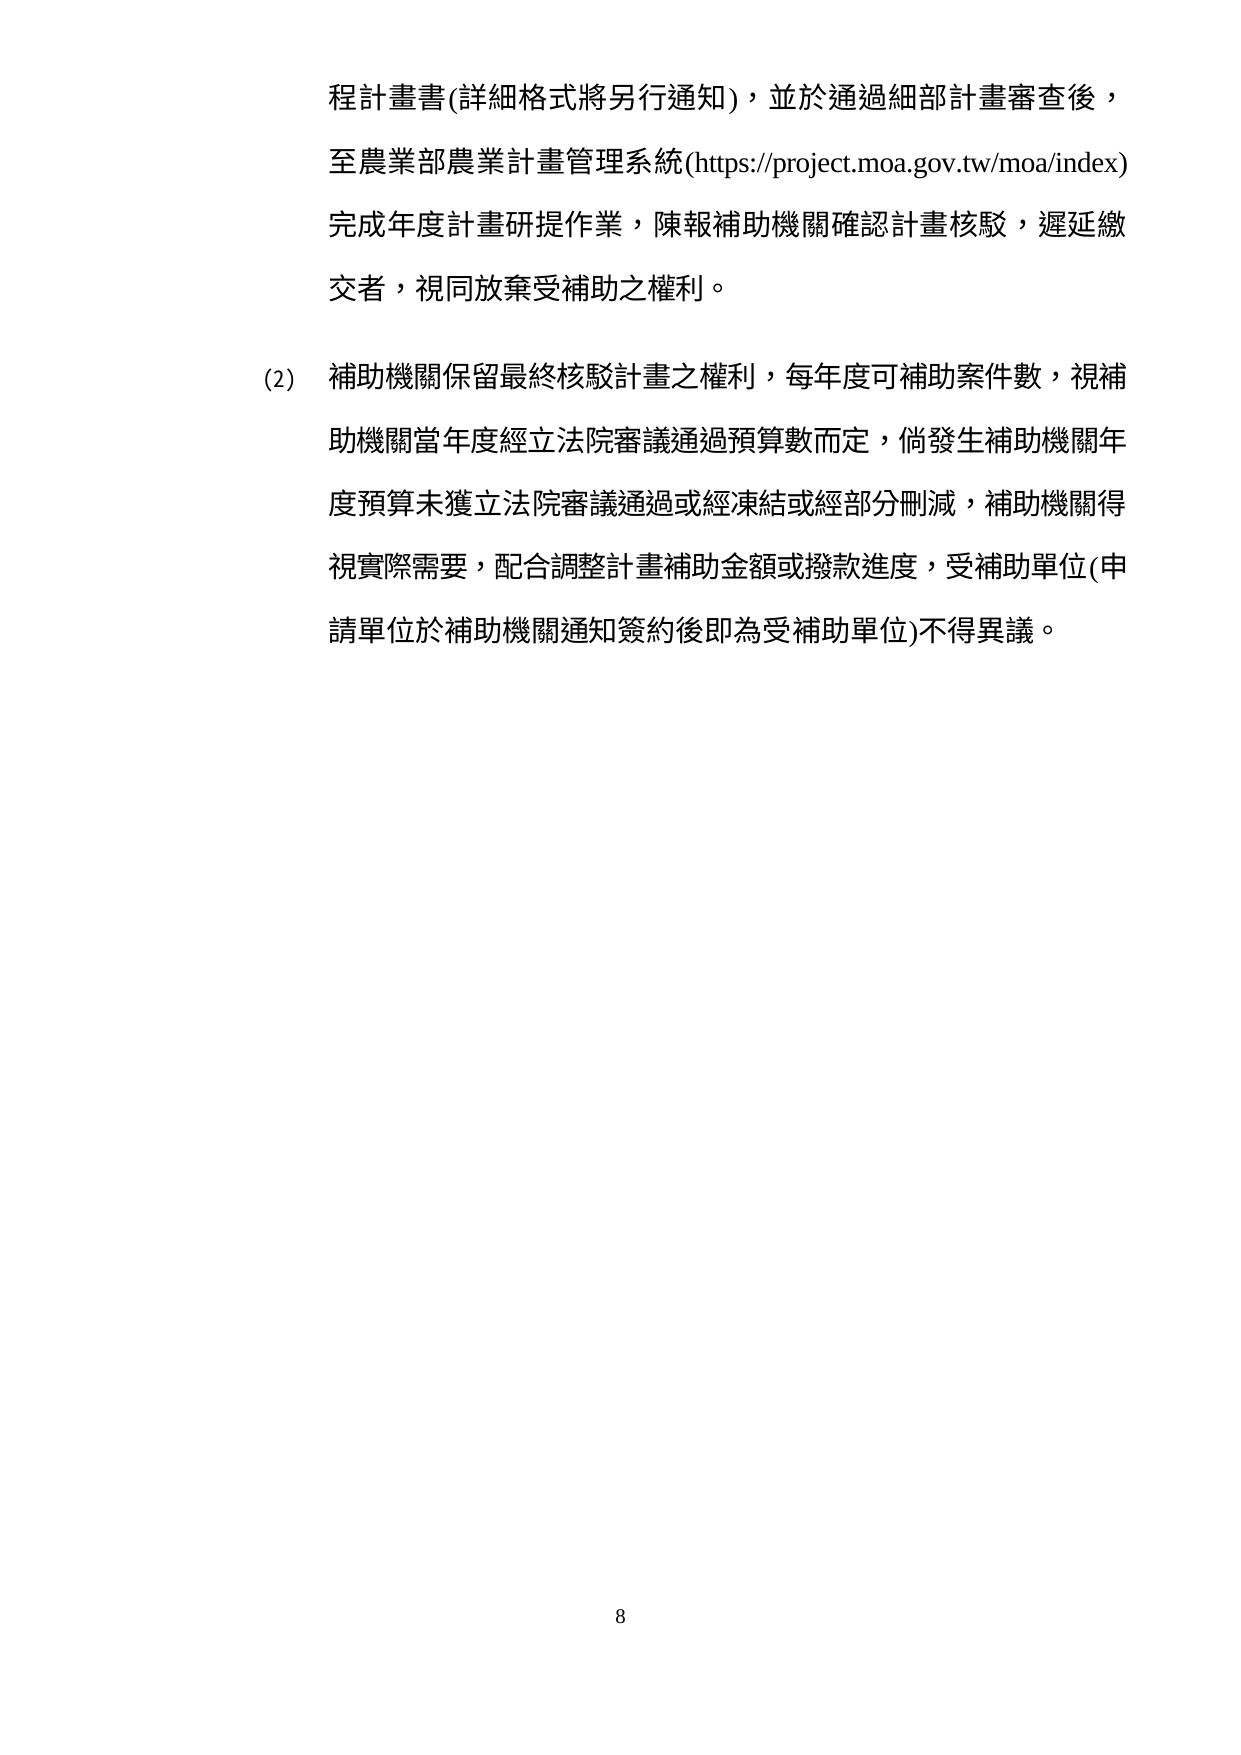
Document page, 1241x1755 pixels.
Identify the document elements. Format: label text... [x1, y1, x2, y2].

list 補助機關保留最終核駁計畫之權利，每年度可補助案件數，視補助機關當年度經立法院審議通過預算數而定，倘發生補助機關年度預算未獲立法院審議通過或經凍結或經部分刪減，補助機關得視實際需要，配合調整計畫補助金額或撥款進度，受補助單位(申請單位於補助機關通知簽約後即為受補助單位)不得異議。 [262, 354, 1128, 650]
list 程計畫書(詳細格式將另行通知)，並於通過細部計畫審查後，至農業部農業計畫管理系統(https://project.moa.gov.tw/moa/index)完成年度計畫研提作業，陳報補助機關確認計畫核駁，遲延繳交者，視同放棄受補助之權利。 [262, 75, 1128, 308]
